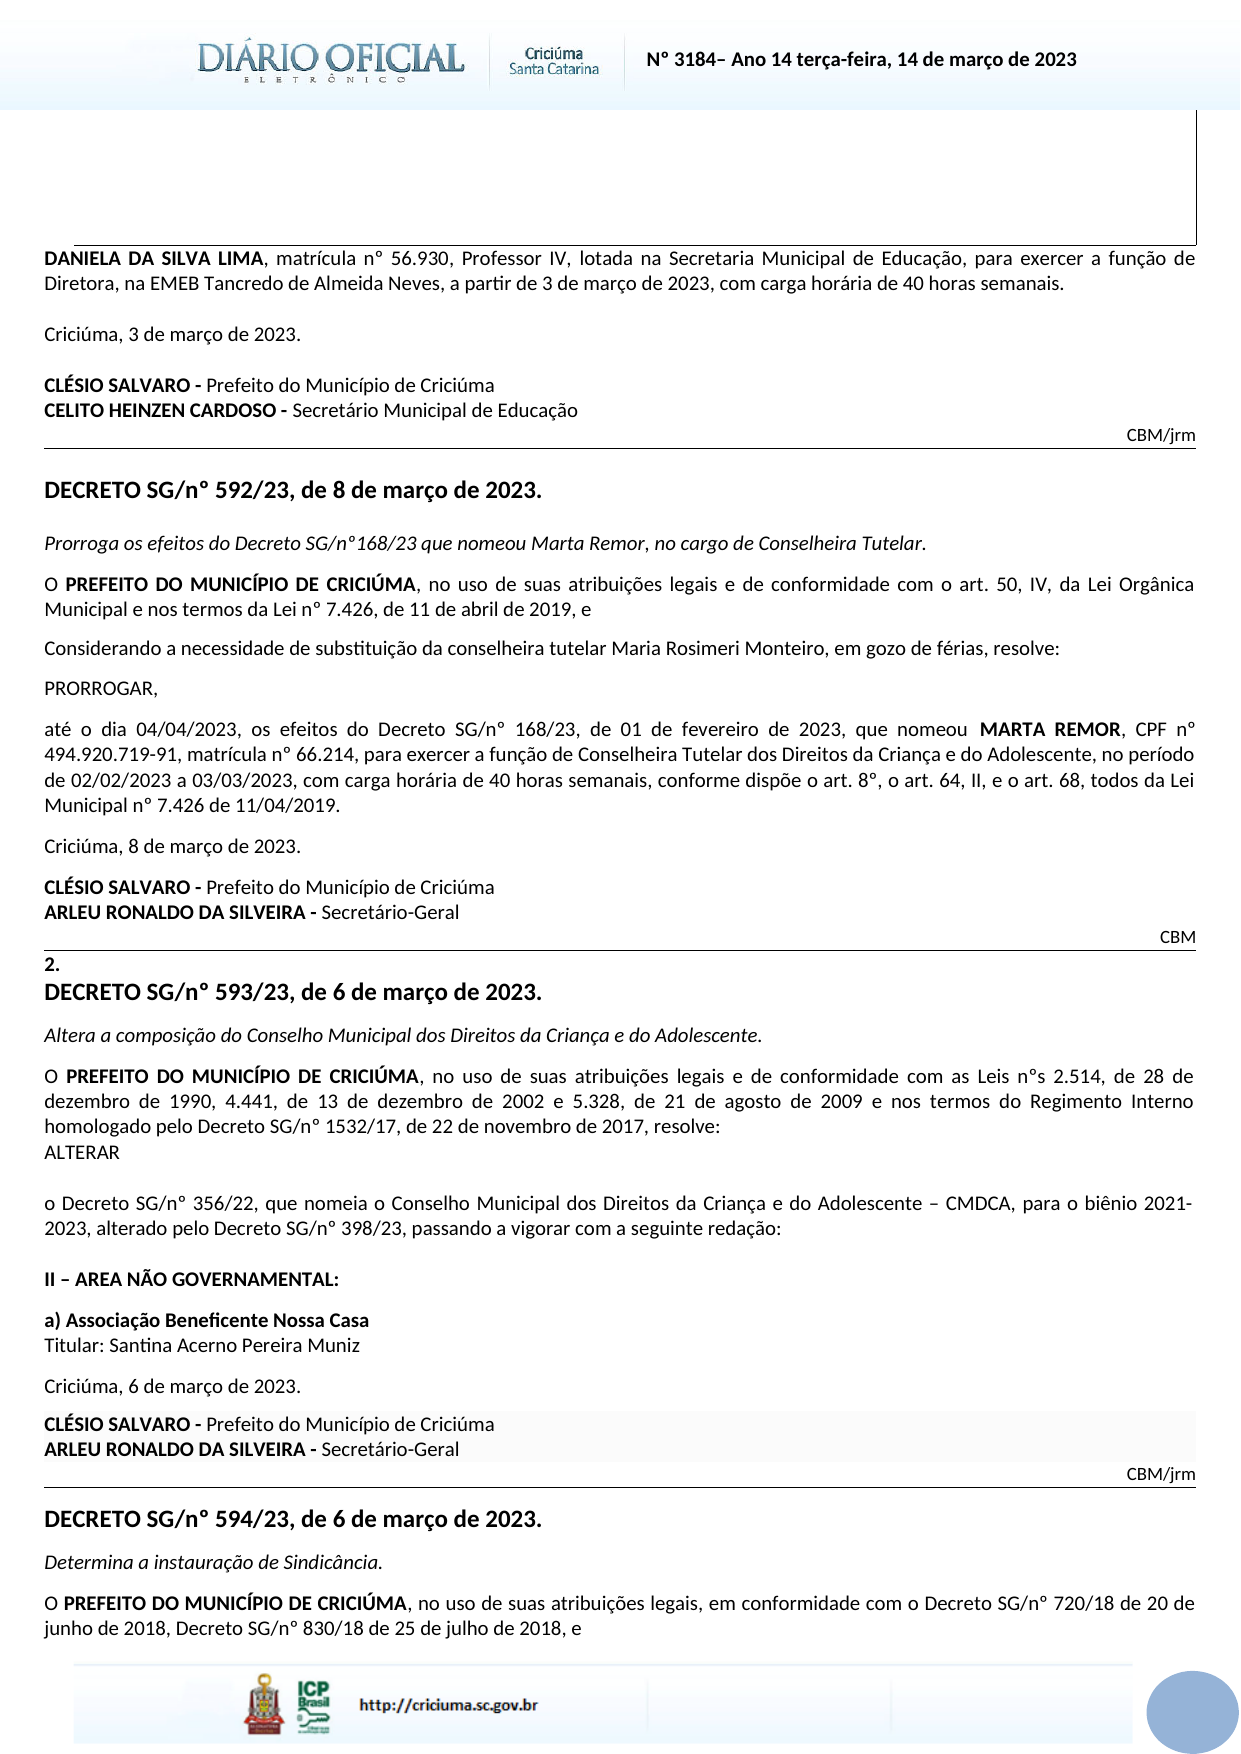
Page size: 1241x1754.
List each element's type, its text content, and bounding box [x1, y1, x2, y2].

text ARLEU RONALDO DA SILVEIRA - Secretário-Geral [44, 1437, 1196, 1462]
text DECRETO SG/nº 593/23, de 6 de março de 2023. [44, 976, 1196, 1007]
text CLÉSIO SALVARO - Prefeito do Município de Criciúma [44, 874, 1196, 899]
text DANIELA DA SILVA LIMA, matrícula nº 56.930, Professor IV, lotada na Secretaria Municipal de Educação, para exercer a função de Diretora, na EMEB Tancredo de Almeida Neves, a partir de 3 de março de 2023, com carga horária de 40 horas semanais. [44, 245, 1196, 296]
text O PREFEITO DO MUNICÍPIO DE CRICIÚMA, no uso de suas atribuições legais e de conformidade com o art. 50, IV, da Lei Orgânica Municipal e nos termos da Lei nº 7.426, de 11 de abril de 2019, e [44, 571, 1196, 622]
text PRORROGAR, [44, 676, 1196, 701]
text II – AREA NÃO GOVERNAMENTAL: [44, 1266, 1196, 1292]
text Criciúma, 3 de março de 2023. [44, 321, 1196, 347]
text o Decreto SG/nº 356/22, que nomeia o Conselho Municipal dos Direitos da Criança e do Adolescente – CMDCA, para o biênio 2021-2023, alterado pelo Decreto SG/nº 398/23, passando a vigorar com a seguinte redação: [44, 1190, 1196, 1241]
text Altera a composição do Conselho Municipal dos Direitos da Criança e do Adolescente. [44, 1022, 1196, 1047]
text Considerando a necessidade de substituição da conselheira tutelar Maria Rosimeri Monteiro, em gozo de férias, resolve: [44, 635, 1196, 660]
text CLÉSIO SALVARO - Prefeito do Município de Criciúma [44, 1411, 1196, 1437]
text CLÉSIO SALVARO - Prefeito do Município de Criciúma [44, 372, 1196, 398]
text Titular: Santina Acerno Pereira Muniz [44, 1332, 1196, 1358]
text Prorroga os efeitos do Decreto SG/nº168/23 que nomeou Marta Remor, no cargo de Conselheira Tutelar. [44, 531, 1196, 556]
text O PREFEITO DO MUNICÍPIO DE CRICIÚMA, no uso de suas atribuições legais, em conformidade com o Decreto SG/nº 720/18 de 20 de junho de 2018, Decreto SG/nº 830/18 de 25 de julho de 2018, e [44, 1590, 1196, 1641]
text ARLEU RONALDO DA SILVEIRA - Secretário-Geral [44, 899, 1196, 925]
text até o dia 04/04/2023, os efeitos do Decreto SG/nº 168/23, de 01 de fevereiro de 2023, que nomeou MARTA REMOR, CPF nº 494.920.719-91, matrícula nº 66.214, para exercer a função de Conselheira Tutelar dos Direitos da Criança e do Adolescente, no período de 02/02/2023 a 03/03/2023, com carga horária de 40 horas semanais, conforme dispõe o art. 8º, o art. 64, II, e o art. 68, todos da Lei Municipal nº 7.426 de 11/04/2019. [44, 716, 1196, 818]
text CBM/jrm [44, 423, 1196, 448]
text DECRETO SG/nº 594/23, de 6 de março de 2023. [44, 1503, 1196, 1534]
text Criciúma, 8 de março de 2023. [44, 833, 1196, 859]
text CBM [44, 925, 1196, 950]
text a) Associação Beneficente Nossa Casa [44, 1307, 1196, 1332]
text Determina a instauração de Sindicância. [44, 1549, 1196, 1574]
text DECRETO SG/nº 592/23, de 8 de março de 2023. [44, 474, 1196, 505]
text Criciúma, 6 de março de 2023. [44, 1373, 1196, 1398]
text ALTERAR [44, 1139, 1196, 1164]
text CBM/jrm [44, 1462, 1196, 1487]
text CELITO HEINZEN CARDOSO - Secretário Municipal de Educação [44, 398, 1196, 423]
text O PREFEITO DO MUNICÍPIO DE CRICIÚMA, no uso de suas atribuições legais e de conformidade com as Leis nºs 2.514, de 28 de dezembro de 1990, 4.441, de 13 de dezembro de 2002 e 5.328, de 21 de agosto de 2009 e nos termos do Regimento Interno homologado pelo Decreto SG/nº 1532/17, de 22 de novembro de 2017, resolve: [44, 1063, 1196, 1139]
